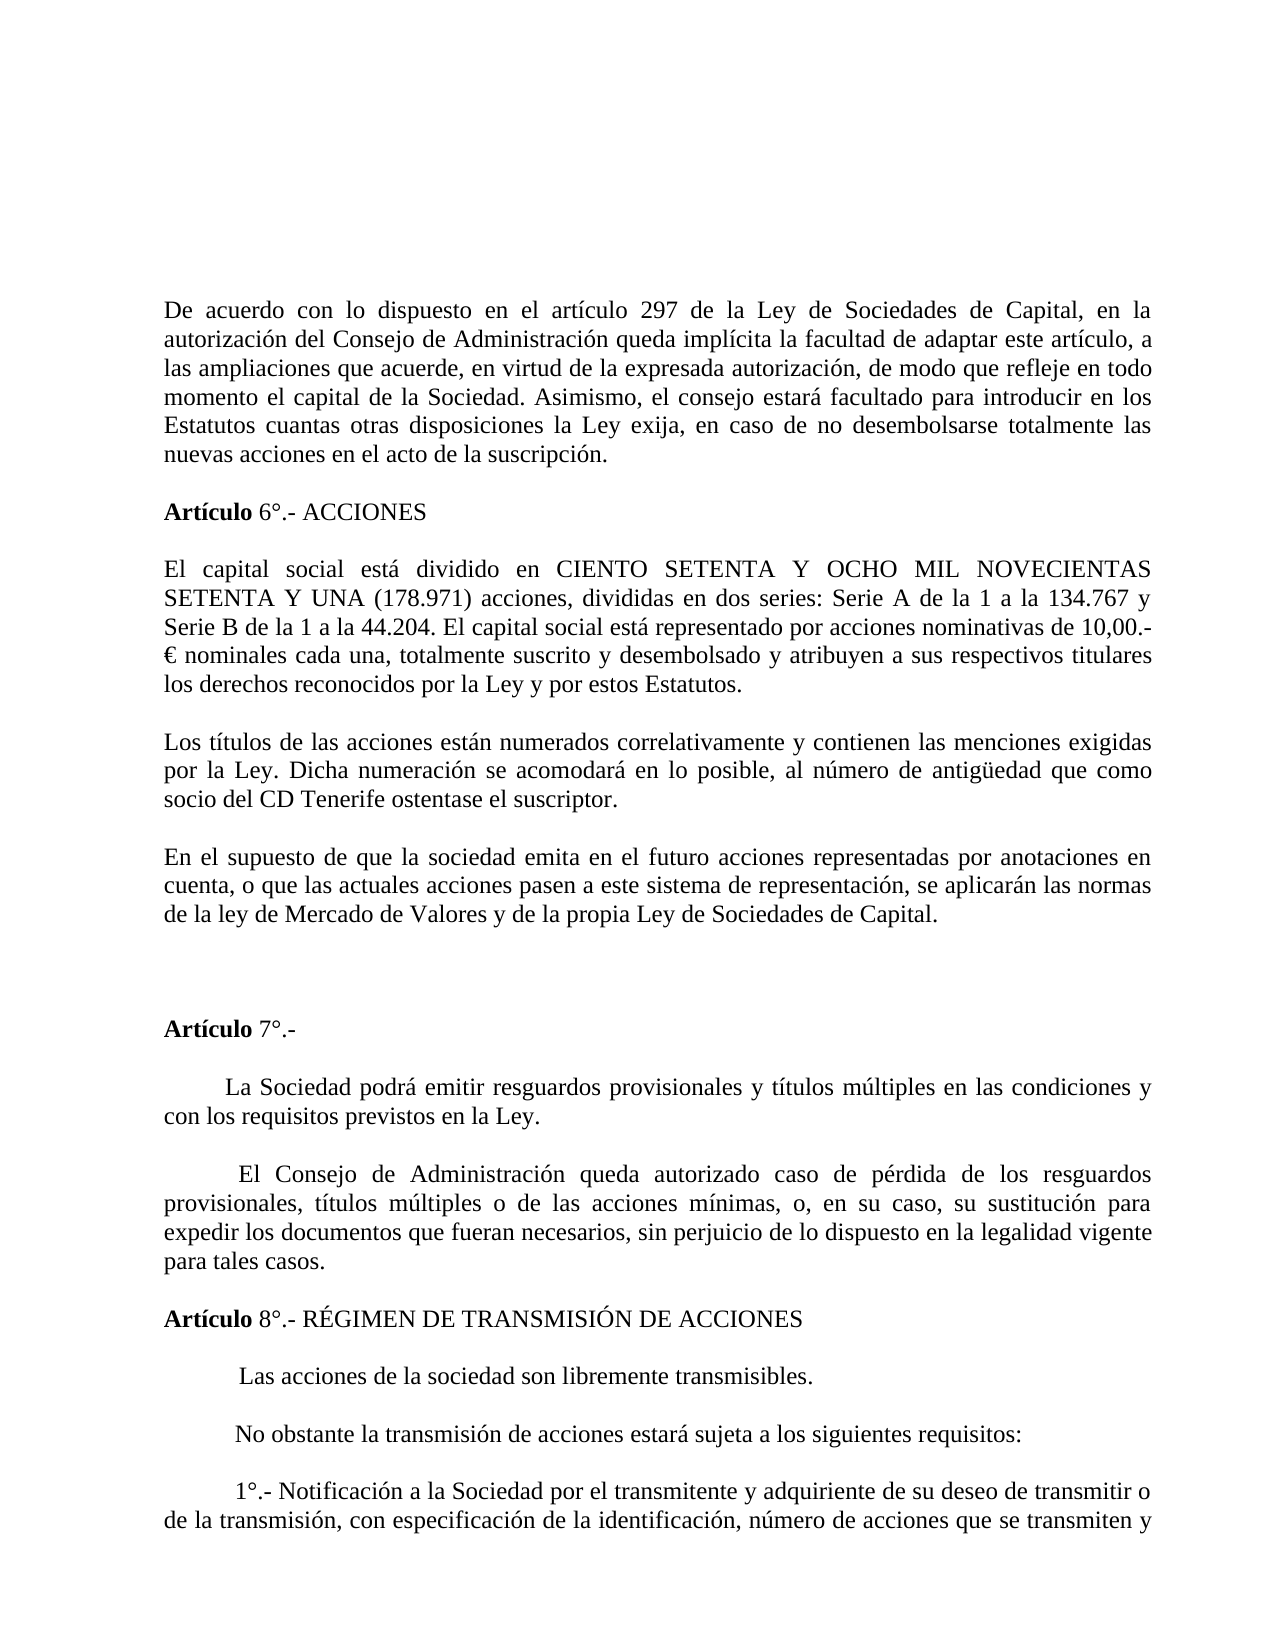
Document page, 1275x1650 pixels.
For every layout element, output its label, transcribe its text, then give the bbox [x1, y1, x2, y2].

text Los títulos de las acciones están numerados correlativamente y contienen las menciones exigidas por la Ley. Dicha numeración se acomodará en lo posible, al número de antigüedad que como socio del CD Tenerife ostentase el suscriptor. [164, 727, 1153, 813]
text Las acciones de la sociedad son libremente transmisibles. [164, 1361, 1153, 1390]
text Artículo 6°.- ACCIONES [164, 497, 1153, 525]
text No obstante la transmisión de acciones estará sujeta a los siguientes requisitos: [164, 1419, 1153, 1447]
text El capital social está dividido en CIENTO SETENTA Y OCHO MIL NOVECIENTAS SETENTA Y UNA (178.971) acciones, divididas en dos series: Serie A de la 1 a la 134.767 y Serie B de la 1 a la 44.204. El capital social está representado por acciones nominativas de 10,00.-€ nominales cada una, totalmente suscrito y desembolsado y atribuyen a sus respectivos titulares los derechos reconocidos por la Ley y por estos Estatutos. [164, 554, 1153, 698]
text En el supuesto de que la sociedad emita en el futuro acciones representadas por anotaciones en cuenta, o que las actuales acciones pasen a este sistema de representación, se aplicarán las normas de la ley de Mercado de Valores y de la propia Ley de Sociedades de Capital. [164, 842, 1153, 928]
text Artículo 8°.- RÉGIMEN DE TRANSMISIÓN DE ACCIONES [164, 1304, 1153, 1332]
text De acuerdo con lo dispuesto en el artículo 297 de la Ley de Sociedades de Capital, en la autorización del Consejo de Administración queda implícita la facultad de adaptar este artículo, a las ampliaciones que acuerde, en virtud de la expresada autorización, de modo que refleje en todo momento el capital de la Sociedad. Asimismo, el consejo estará facultado para introducir en los Estatutos cuantas otras disposiciones la Ley exija, en caso de no desembolsarse totalmente las nuevas acciones en el acto de la suscripción. [164, 295, 1153, 468]
text La Sociedad podrá emitir resguardos provisionales y títulos múltiples en las condiciones y con los requisitos previstos en la Ley. [164, 1072, 1153, 1130]
text Artículo 7°.­- [164, 1014, 1153, 1043]
text 1°.- Notificación a la Sociedad por el transmitente y adquiriente de su deseo de transmitir o de la transmisión, con especificación de la identificación, número de acciones que se transmiten y [164, 1476, 1153, 1534]
text El Consejo de Administración queda autorizado caso de pérdida de los resguardos provisionales, títulos múltiples o de las acciones mínimas, o, en su caso, su sustitución para expedir los documentos que fueran necesarios, sin perjuicio de lo dispuesto en la legalidad vigente para tales casos. [164, 1159, 1153, 1275]
